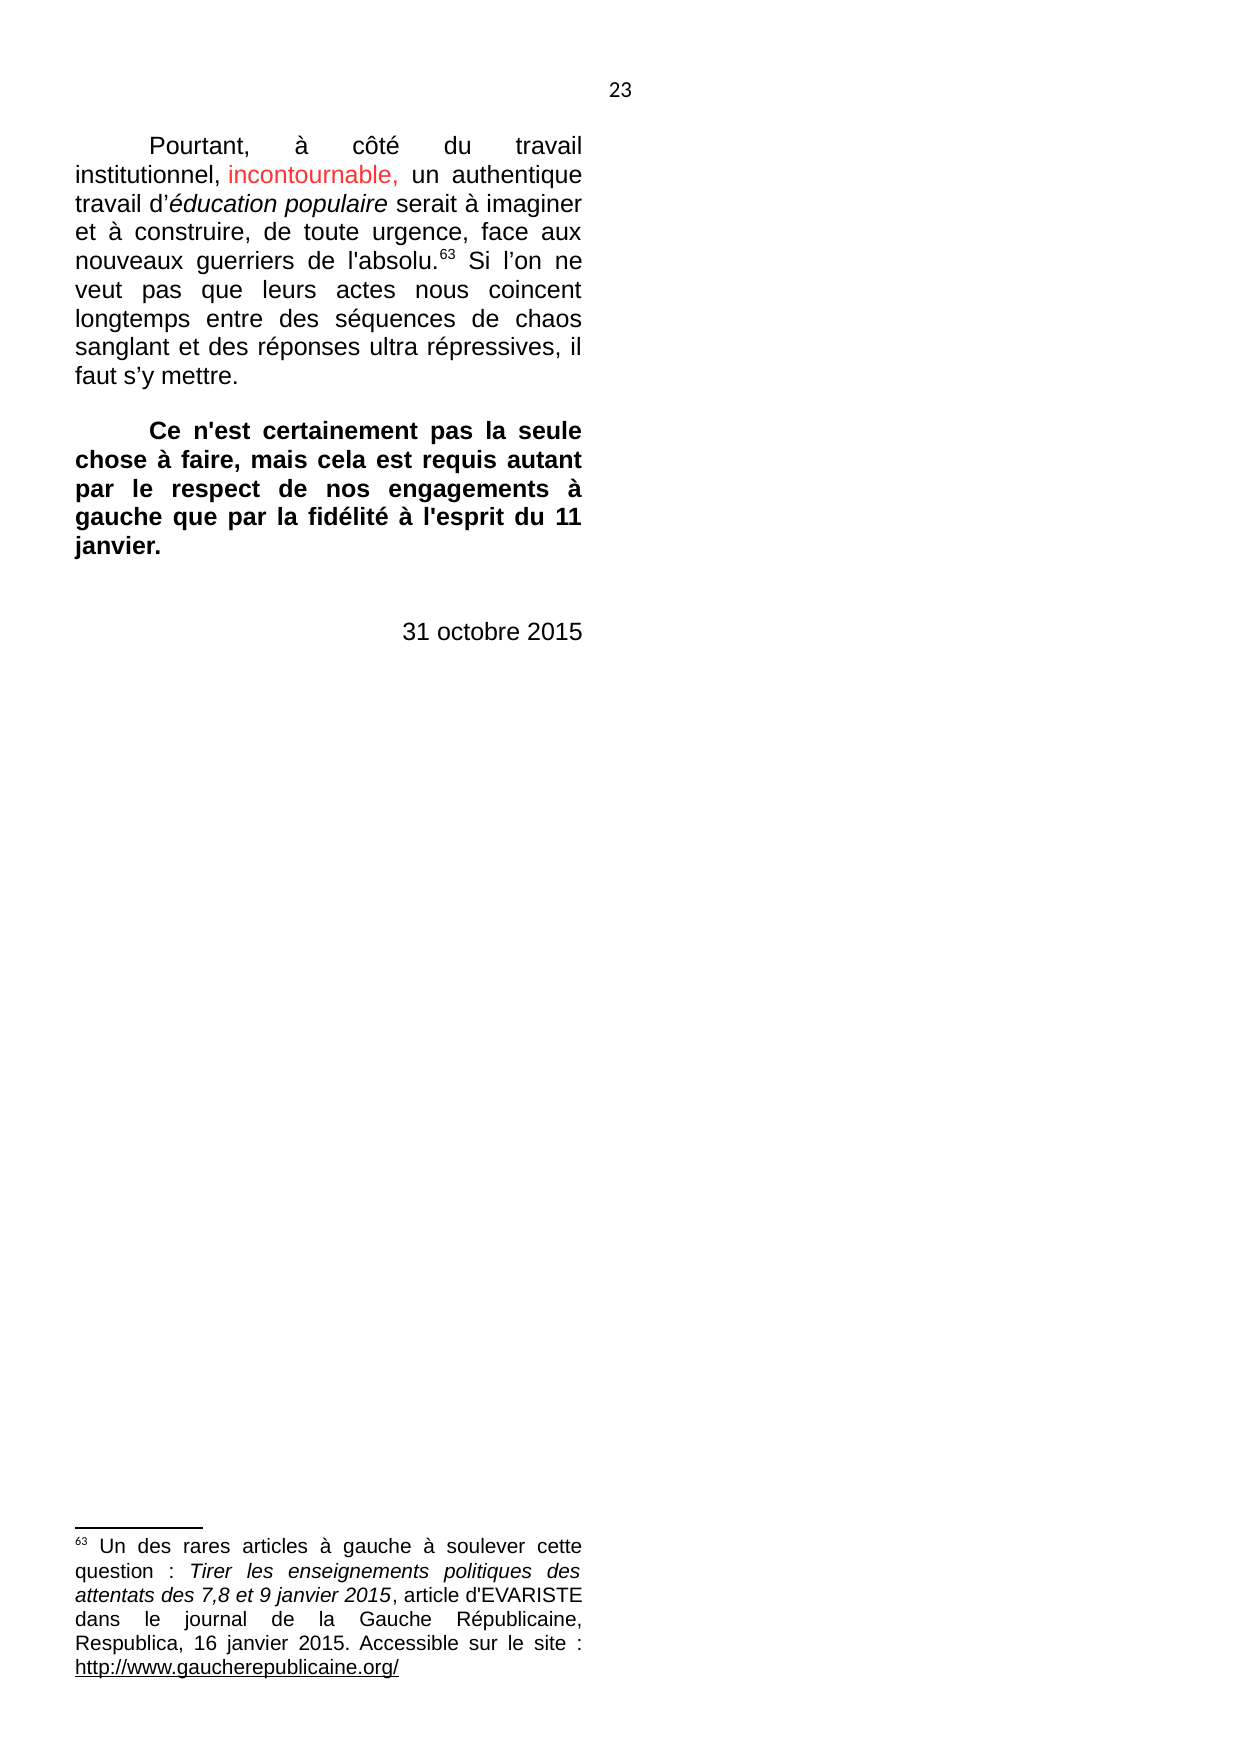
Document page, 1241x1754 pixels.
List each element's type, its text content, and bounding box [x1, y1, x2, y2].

text Pourtant, à côté du travail institutionnel, incontournable, un authentique travail d’éducation populaire serait à imaginer et à construire, de toute urgence, face aux nouveaux guerriers de l'absolu. Si l’on ne veut pas que leurs actes nous coincent longtemps entre des séquences de chaos sanglant et des réponses ultra répressives, il faut s’y mettre. [75, 131, 583, 390]
text 31 octobre 2015 [75, 617, 583, 646]
text Ce n'est certainement pas la seule chose à faire, mais cela est requis autant par le respect de nos engagements à gauche que par la fidélité à l'esprit du 11 janvier. [75, 416, 583, 560]
text Un des rares articles à gauche à soulever cette question : Tirer les enseignements politiques des attentats des 7,8 et 9 janvier 2015, article d'EVARISTE dans le journal de la Gauche Républicaine, Respublica, 16 janvier 2015. Accessible sur le site : http://www.gaucherepublicaine.org/ [75, 1534, 583, 1679]
